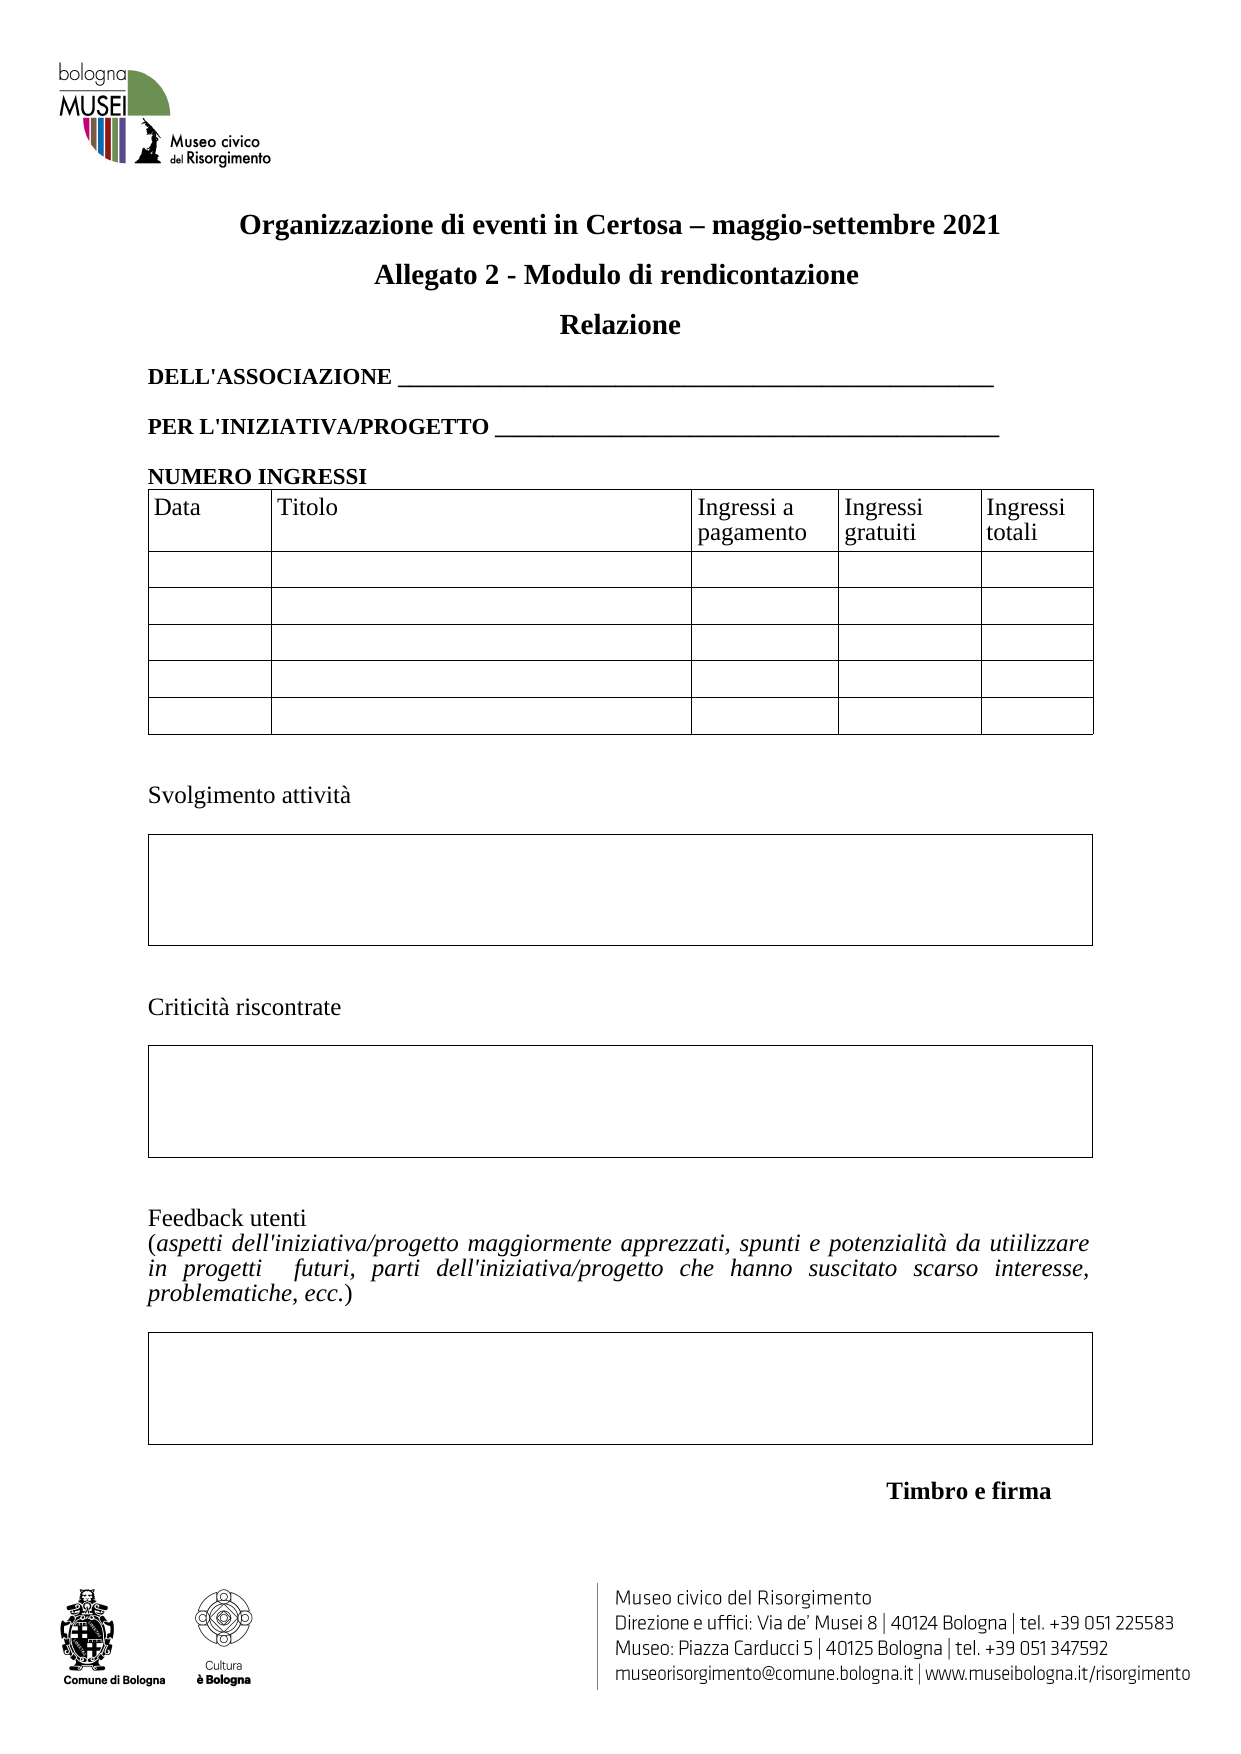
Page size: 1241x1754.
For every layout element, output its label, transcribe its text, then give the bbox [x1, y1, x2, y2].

table_cell [272, 625, 691, 660]
table_cell [692, 588, 838, 624]
text PER L'INIZIATIVA/PROGETTO ____________________________________________ [148, 414, 1092, 439]
table_cell [692, 698, 838, 733]
text Allegato 2 - Modulo di rendicontazione [148, 264, 1092, 289]
text Timbro e firma [148, 1472, 1092, 1505]
text Organizzazione di eventi in Certosa – maggio-settembre 2021 [148, 214, 1092, 239]
text Feedback utenti [148, 1207, 1092, 1232]
table_cell [272, 588, 691, 624]
table_cell [149, 698, 271, 733]
text NUMERO INGRESSI [148, 464, 1092, 489]
table_cell [982, 588, 1093, 624]
table_cell [982, 698, 1093, 733]
table_header [149, 835, 1092, 945]
text Criticità riscontrate [148, 995, 1092, 1020]
table_header Titolo [272, 490, 691, 551]
table_cell [692, 661, 838, 697]
table_cell [982, 552, 1093, 587]
table_cell [272, 698, 691, 733]
table_cell [149, 661, 271, 697]
table_cell [839, 698, 981, 733]
table_cell [692, 552, 838, 587]
text (aspetti dell'iniziativa/progetto maggiormente apprezzati, spunti e potenzialità da utiilizzare in progetti futuri, parti dell'iniziativa/progetto che hanno suscitato scarso interesse, problematiche, ecc.) [148, 1232, 1092, 1307]
table_header [149, 1046, 1092, 1157]
table_header [149, 1333, 1092, 1443]
table_cell [149, 552, 271, 587]
table_header Ingressi totali [982, 490, 1093, 551]
picture [0, 0, 1241, 195]
table_header Data [149, 490, 271, 551]
table_cell [149, 588, 271, 624]
text Relazione [148, 314, 1092, 339]
table_cell [272, 552, 691, 587]
table_cell [982, 661, 1093, 697]
table_cell [839, 588, 981, 624]
table_cell [272, 661, 691, 697]
table_cell [692, 625, 838, 660]
table_cell [839, 552, 981, 587]
table_header Ingressi gratuiti [839, 490, 981, 551]
table_cell [982, 625, 1093, 660]
table_cell [839, 661, 981, 697]
table_cell [839, 625, 981, 660]
text Svolgimento attività [148, 783, 1092, 808]
text DELL'ASSOCIAZIONE ____________________________________________________ [148, 364, 1092, 389]
table_cell [149, 625, 271, 660]
table_header Ingressi a pagamento [692, 490, 838, 551]
picture [0, 1559, 1241, 1743]
